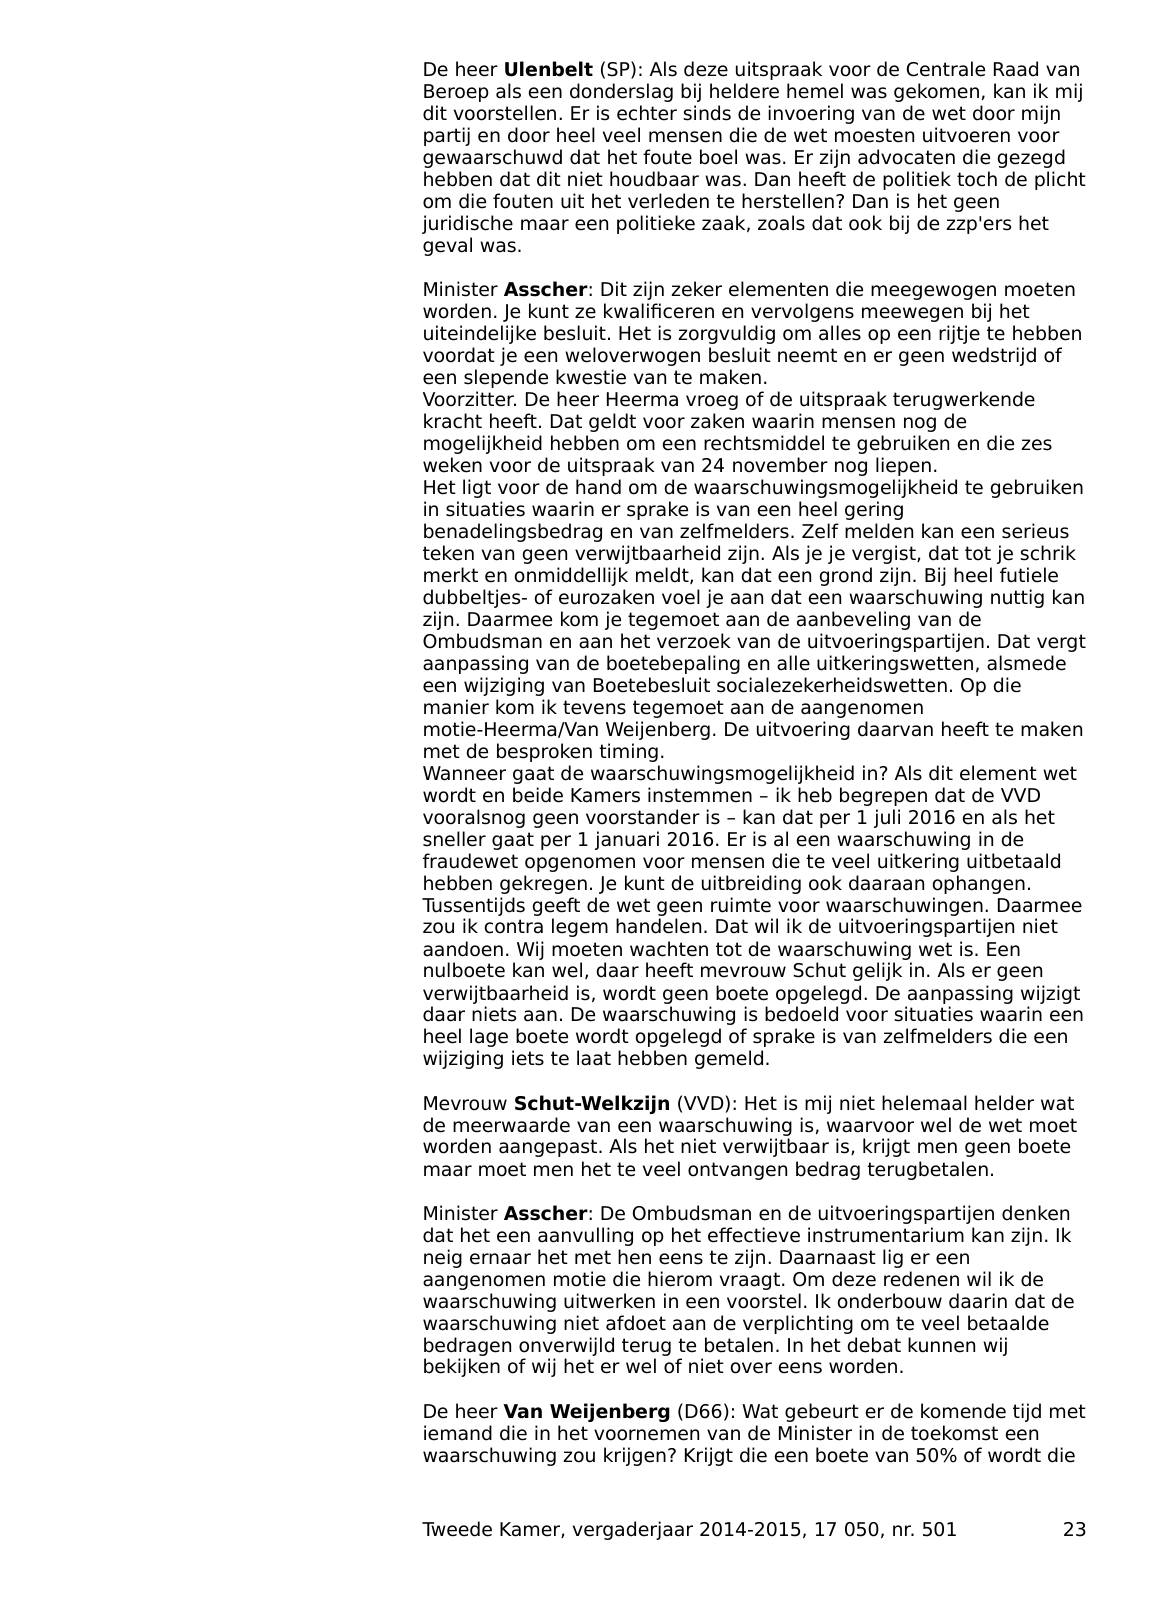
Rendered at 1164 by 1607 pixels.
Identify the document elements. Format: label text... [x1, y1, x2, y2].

text Minister Asscher: De Ombudsman en de uitvoeringspartijen denken dat het een aanvulling op het effectieve instrumentarium kan zijn. Ik neig ernaar het met hen eens te zijn. Daarnaast lig er een aangenomen motie die hierom vraagt. Om deze redenen wil ik de waarschuwing uitwerken in een voorstel. Ik onderbouw daarin dat de waarschuwing niet afdoet aan de verplichting om te veel betaalde bedragen onverwijld terug te betalen. In het debat kunnen wij bekijken of wij het er wel of niet over eens worden. [422, 1203, 1087, 1378]
text Het ligt voor de hand om de waarschuwingsmogelijkheid te gebruiken in situaties waarin er sprake is van een heel gering benadelingsbedrag en van zelfmelders. Zelf melden kan een serieus teken van geen verwijtbaarheid zijn. Als je je vergist, dat tot je schrik merkt en onmiddellijk meldt, kan dat een grond zijn. Bij heel futiele dubbeltjes- of eurozaken voel je aan dat een waarschuwing nuttig kan zijn. Daarmee kom je tegemoet aan de aanbeveling van de Ombudsman en aan het verzoek van de uitvoeringspartijen. Dat vergt aanpassing van de boetebepaling en alle uitkeringswetten, alsmede een wijziging van Boetebesluit socialezekerheidswetten. Op die manier kom ik tevens tegemoet aan de aangenomen motie-Heerma/Van Weijenberg. De uitvoering daarvan heeft te maken met de besproken timing. [422, 477, 1087, 763]
text Voorzitter. De heer Heerma vroeg of de uitspraak terugwerkende kracht heeft. Dat geldt voor zaken waarin mensen nog de mogelijkheid hebben om een rechtsmiddel te gebruiken en die zes weken voor de uitspraak van 24 november nog liepen. [422, 389, 1087, 477]
text De heer Van Weijenberg (D66): Wat gebeurt er de komende tijd met iemand die in het voornemen van de Minister in de toekomst een waarschuwing zou krijgen? Krijgt die een boete van 50% of wordt die [422, 1401, 1087, 1467]
text Mevrouw Schut-Welkzijn (VVD): Het is mij niet helemaal helder wat de meerwaarde van een waarschuwing is, waarvoor wel de wet moet worden aangepast. Als het niet verwijtbaar is, krijgt men geen boete maar moet men het te veel ontvangen bedrag terugbetalen. [422, 1092, 1087, 1180]
text Minister Asscher: Dit zijn zeker elementen die meegewogen moeten worden. Je kunt ze kwalificeren en vervolgens meewegen bij het uiteindelijke besluit. Het is zorgvuldig om alles op een rijtje te hebben voordat je een weloverwogen besluit neemt en er geen wedstrijd of een slepende kwestie van te maken. [422, 279, 1087, 389]
text Wanneer gaat de waarschuwingsmogelijkheid in? Als dit element wet wordt en beide Kamers instemmen – ik heb begrepen dat de VVD vooralsnog geen voorstander is – kan dat per 1 juli 2016 en als het sneller gaat per 1 januari 2016. Er is al een waarschuwing in de fraudewet opgenomen voor mensen die te veel uitkering uitbetaald hebben gekregen. Je kunt de uitbreiding ook daaraan ophangen. [422, 763, 1087, 894]
text De heer Ulenbelt (SP): Als deze uitspraak voor de Centrale Raad van Beroep als een donderslag bij heldere hemel was gekomen, kan ik mij dit voorstellen. Er is echter sinds de invoering van de wet door mijn partij en door heel veel mensen die de wet moesten uitvoeren voor gewaarschuwd dat het foute boel was. Er zijn advocaten die gezegd hebben dat dit niet houdbaar was. Dan heeft de politiek toch de plicht om die fouten uit het verleden te herstellen? Dan is het geen juridische maar een politieke zaak, zoals dat ook bij de zzp'ers het geval was. [422, 59, 1087, 257]
text Tussentijds geeft de wet geen ruimte voor waarschuwingen. Daarmee zou ik contra legem handelen. Dat wil ik de uitvoeringspartijen niet aandoen. Wij moeten wachten tot de waarschuwing wet is. Een nulboete kan wel, daar heeft mevrouw Schut gelijk in. Als er geen verwijtbaarheid is, wordt geen boete opgelegd. De aanpassing wijzigt daar niets aan. De waarschuwing is bedoeld voor situaties waarin een heel lage boete wordt opgelegd of sprake is van zelfmelders die een wijziging iets te laat hebben gemeld. [422, 894, 1087, 1070]
